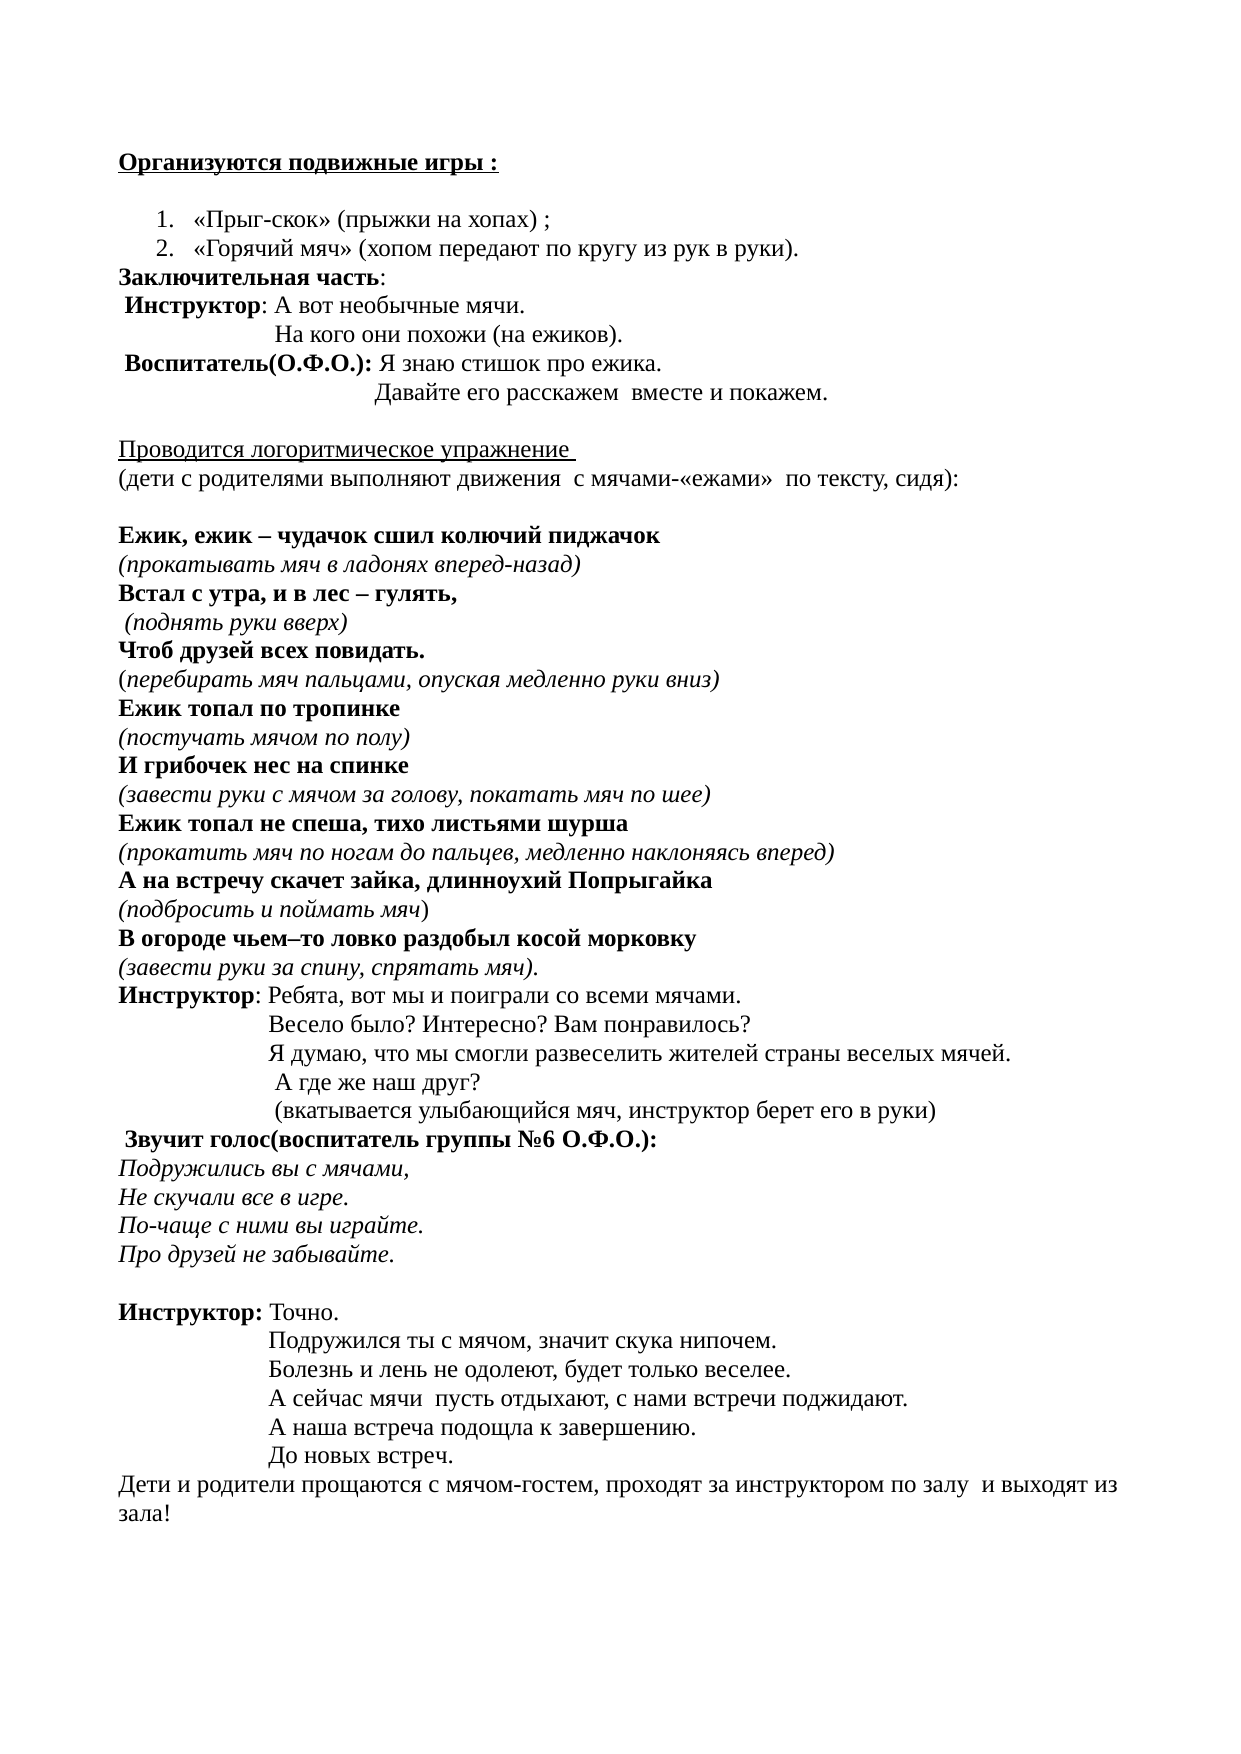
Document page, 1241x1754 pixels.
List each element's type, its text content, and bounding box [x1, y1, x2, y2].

text А наша встреча подощла к завершению. [118, 1412, 1122, 1441]
text В огороде чьем–то ловко раздобыл косой морковку [118, 923, 1122, 952]
text Я думаю, что мы смогли развеселить жителей страны веселых мячей. [118, 1038, 1122, 1067]
text Про друзей не забывайте. [118, 1239, 1122, 1268]
text Подружились вы с мячами, [118, 1153, 1122, 1182]
text (дети с родителями выполняют движения с мячами-«ежами» по тексту, сидя): [118, 463, 1122, 492]
text (перебирать мяч пальцами, опуская медленно руки вниз) [118, 664, 1122, 693]
list «Горячий мяч» (хопом передают по кругу из рук в руки). [156, 233, 1122, 262]
text Проводится логоритмическое упражнение [118, 434, 1122, 463]
text (завести руки с мячом за голову, покатать мяч по шее) [118, 779, 1122, 808]
text (вкатывается улыбающийся мяч, инструктор берет его в руки) [118, 1096, 1122, 1124]
text Весело было? Интересно? Вам понравилось? [118, 1009, 1122, 1038]
text Звучит голос(воспитатель группы №6 О.Ф.О.): [118, 1124, 1122, 1153]
text Организуются подвижные игры : [118, 147, 1122, 176]
text Инструктор: А вот необычные мячи. [118, 291, 1122, 319]
text А где же наш друг? [118, 1067, 1122, 1096]
text Подружился ты с мячом, значит скука нипочем. [118, 1326, 1122, 1354]
text Воспитатель(О.Ф.О.): Я знаю стишок про ежика. [118, 348, 1122, 377]
text Заключительная часть: [118, 262, 1122, 291]
text Чтоб друзей всех повидать. [118, 636, 1122, 664]
text Ежик топал не спеша, тихо листьями шурша [118, 808, 1122, 837]
text Не скучали все в игре. [118, 1182, 1122, 1211]
text (подбросить и поймать мяч) [118, 894, 1122, 923]
text (завести руки за спину, спрятать мяч). [118, 952, 1122, 981]
list «Прыг-скок» (прыжки на хопах) ; [156, 204, 1122, 233]
text И грибочек нес на спинке [118, 751, 1122, 779]
text Инструктор: Ребята, вот мы и поиграли со всеми мячами. [118, 981, 1122, 1009]
text А на встречу скачет зайка, длинноухий Попрыгайка [118, 866, 1122, 894]
text (прокатить мяч по ногам до пальцев, медленно наклоняясь вперед) [118, 837, 1122, 866]
text А сейчас мячи пусть отдыхают, с нами встречи поджидают. [118, 1383, 1122, 1412]
text Инструктор: Точно. [118, 1297, 1122, 1326]
text Встал с утра, и в лес – гулять, [118, 578, 1122, 607]
text Ежик, ежик – чудачок сшил колючий пиджачок [118, 521, 1122, 549]
text (поднять руки вверх) [118, 607, 1122, 636]
text По-чаще с ними вы играйте. [118, 1211, 1122, 1239]
text Болезнь и лень не одолеют, будет только веселее. [118, 1354, 1122, 1383]
text Давайте его расскажем вместе и покажем. [118, 377, 1122, 406]
text До новых встреч. [118, 1441, 1122, 1469]
text На кого они похожи (на ежиков). [118, 319, 1122, 348]
text Ежик топал по тропинке [118, 693, 1122, 722]
text (постучать мячом по полу) [118, 722, 1122, 751]
text Дети и родители прощаются с мячом-гостем, проходят за инструктором по залу и выходят из зала! [118, 1469, 1122, 1527]
text (прокатывать мяч в ладонях вперед-назад) [118, 549, 1122, 578]
